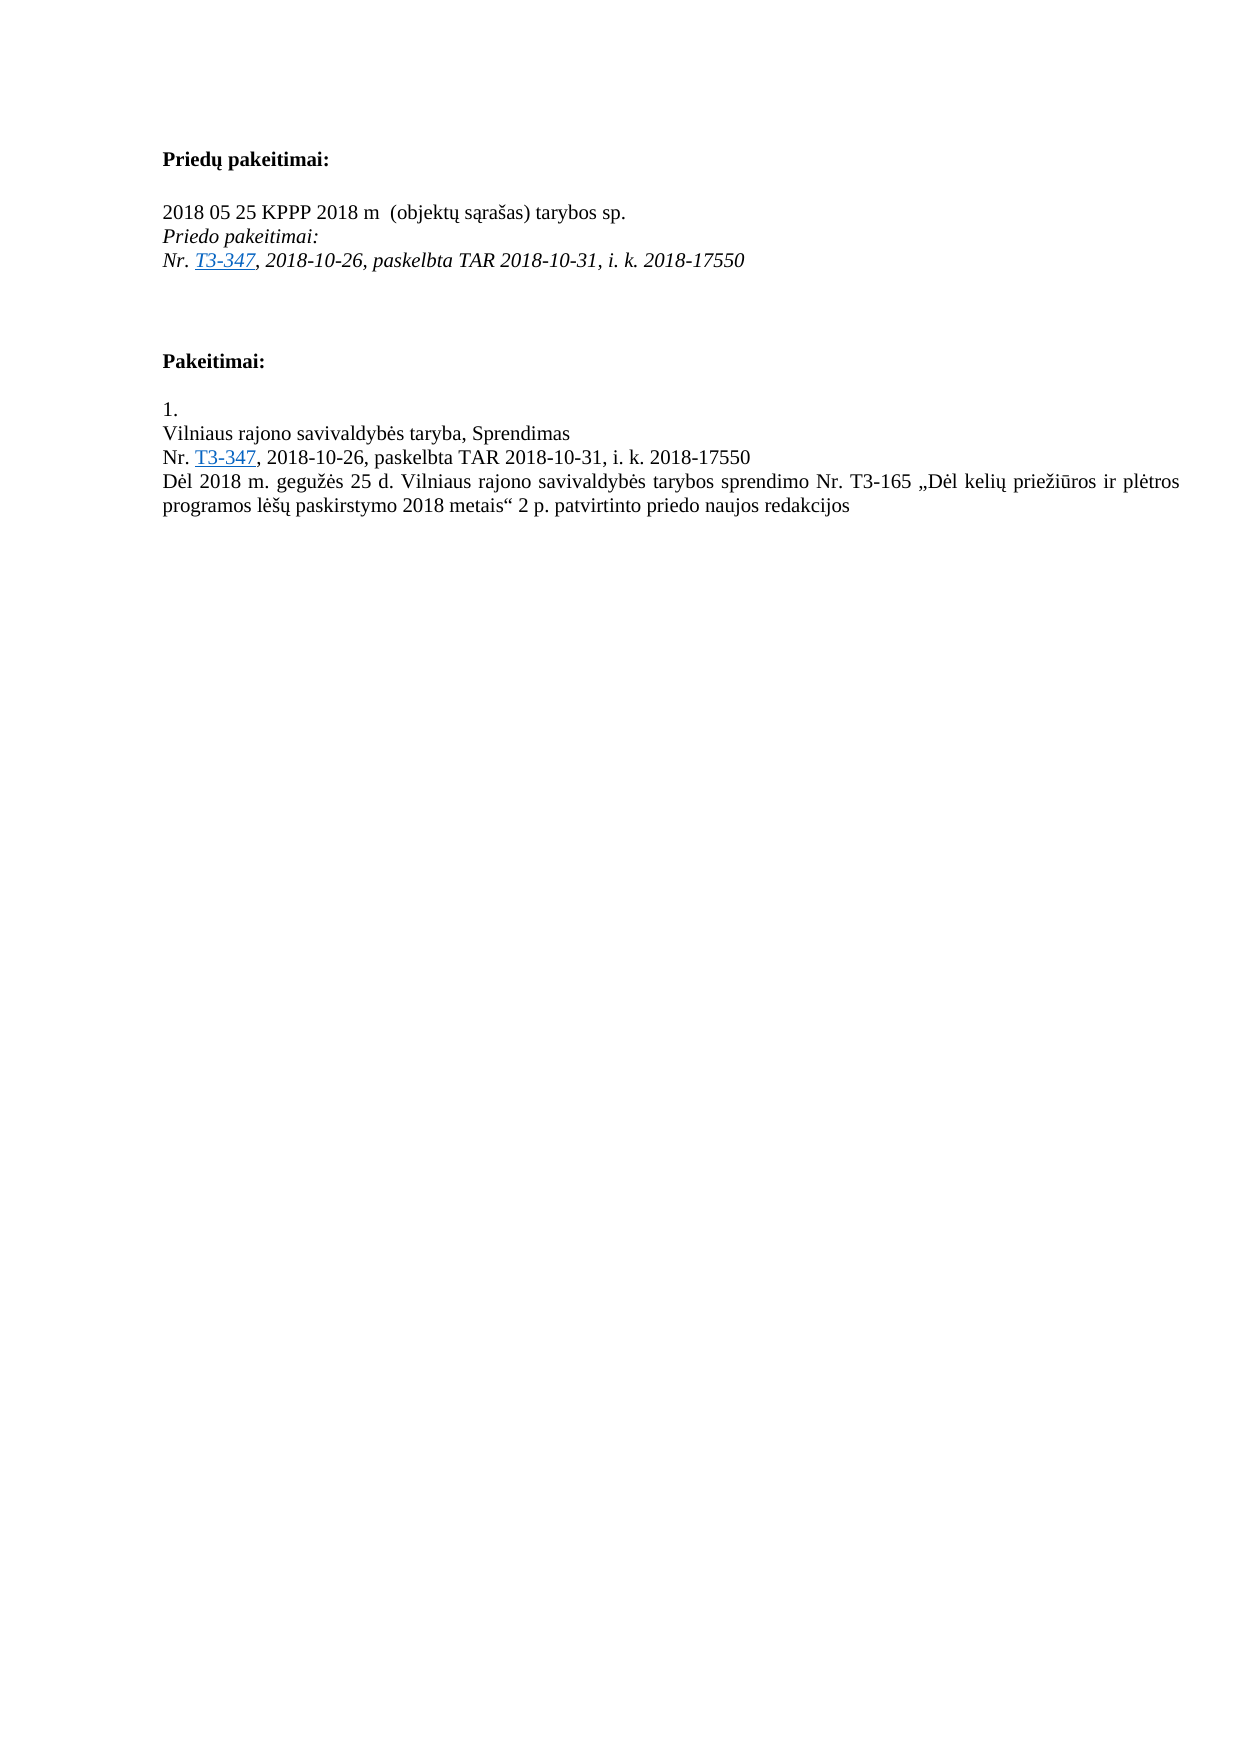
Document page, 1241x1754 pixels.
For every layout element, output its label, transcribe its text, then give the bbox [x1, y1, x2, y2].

text Vilniaus rajono savivaldybės taryba, Sprendimas [162, 421, 1181, 445]
text Nr. T3-347, 2018-10-26, paskelbta TAR 2018-10-31, i. k. 2018-17550 [162, 248, 1181, 272]
text Priedo pakeitimai: [162, 224, 1181, 248]
text 1. [162, 397, 1181, 421]
text Pakeitimai: [162, 349, 1181, 373]
text Priedų pakeitimai: [162, 147, 1181, 171]
text Dėl 2018 m. gegužės 25 d. Vilniaus rajono savivaldybės tarybos sprendimo Nr. T3-165 „Dėl kelių priežiūros ir plėtros programos lėšų paskirstymo 2018 metais“ 2 p. patvirtinto priedo naujos redakcijos [162, 469, 1181, 517]
text Nr. T3-347, 2018-10-26, paskelbta TAR 2018-10-31, i. k. 2018-17550 [162, 445, 1181, 469]
text 2018 05 25 KPPP 2018 m (objektų sąrašas) tarybos sp. [162, 200, 1181, 224]
